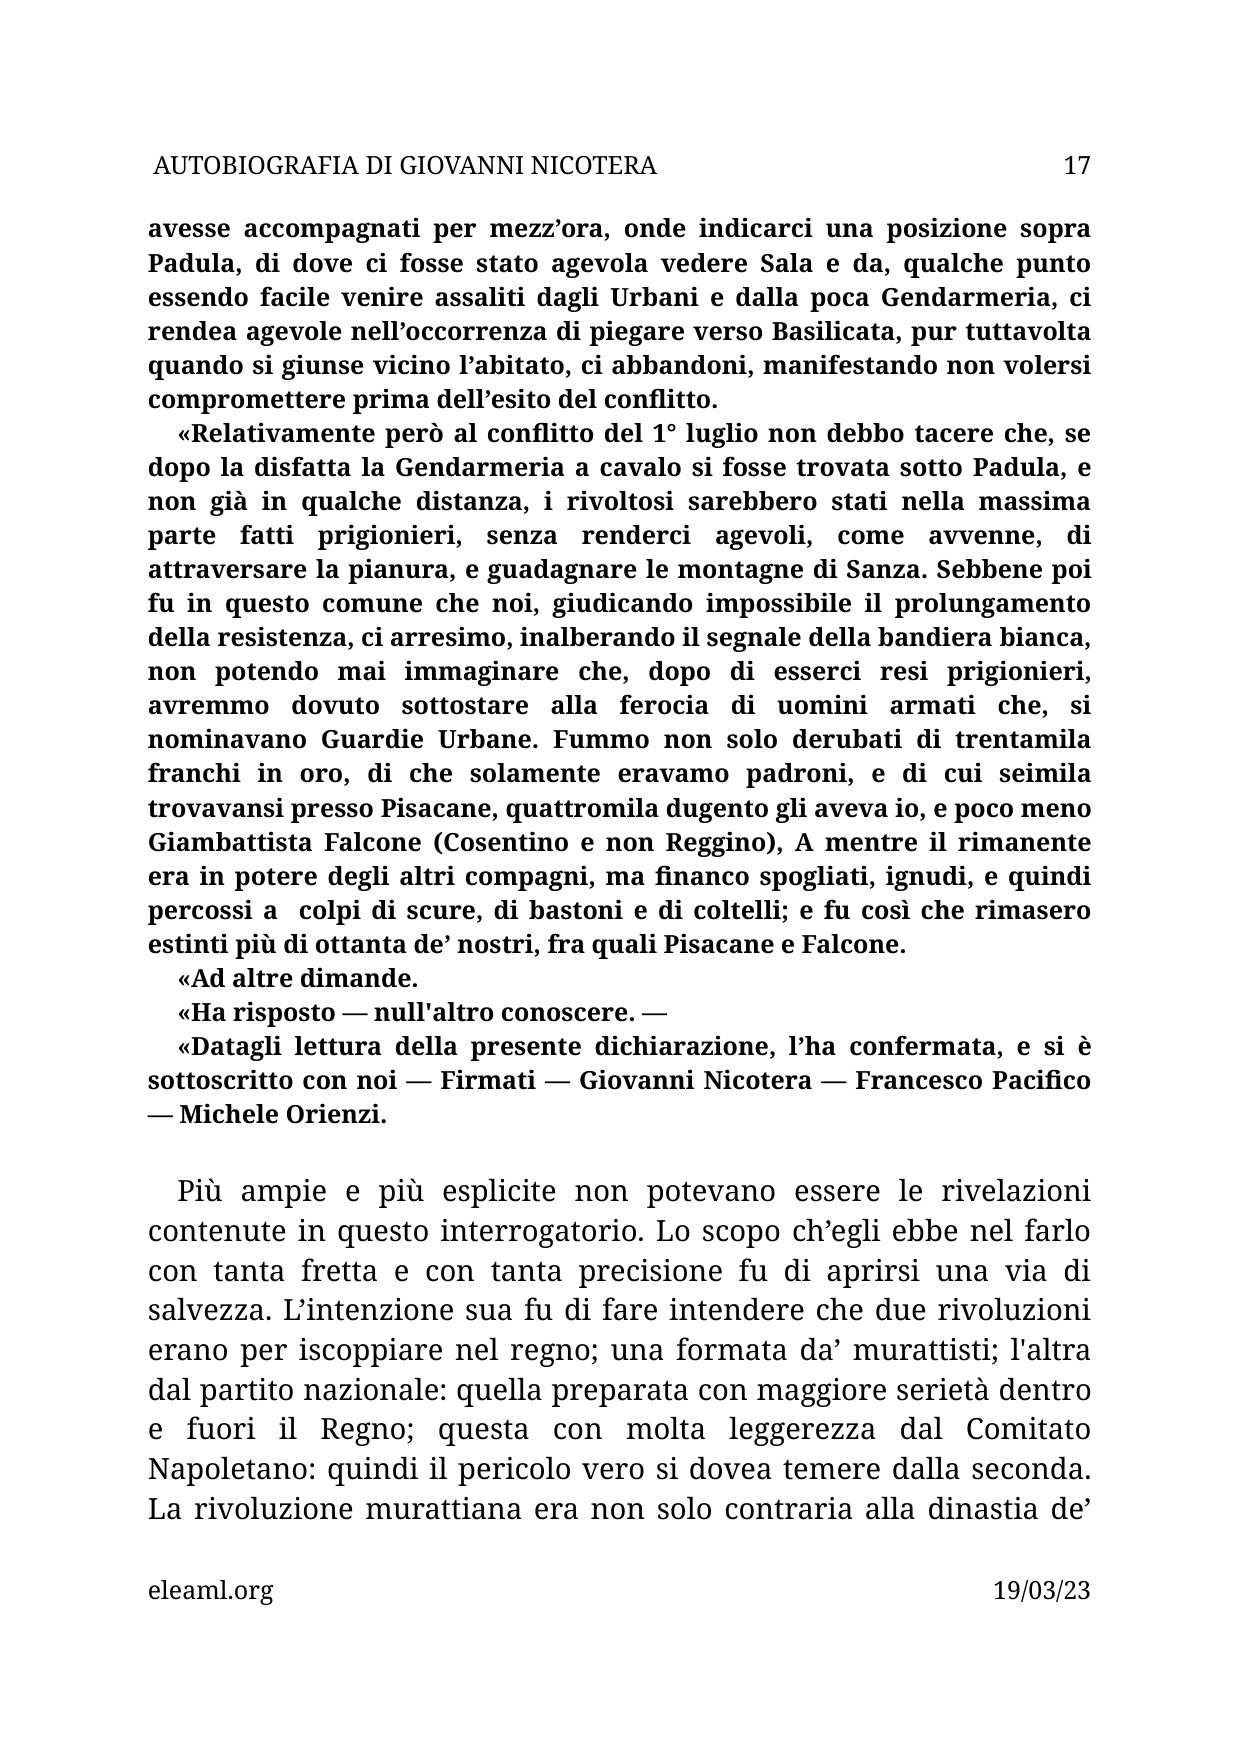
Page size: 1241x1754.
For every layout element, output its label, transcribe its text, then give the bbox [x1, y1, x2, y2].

text «Relativamente però al conflitto del 1° luglio non debbo tacere che, se dopo la disfatta la Gendarmeria a cavalo si fosse trovata sotto Padula, e non già in qualche distanza, i rivoltosi sarebbero stati nella massima parte fatti prigionieri, senza renderci agevoli, come avvenne, di attraversare la pianura, e guadagnare le montagne di Sanza. Sebbene poi fu in questo comune che noi, giudicando impossibile il prolungamento della resistenza, ci arresimo, inalberando il segnale della bandiera bianca, non potendo mai immaginare che, dopo di esserci resi prigionieri, avremmo dovuto sottostare alla ferocia di uomini armati che, si nominavano Guardie Urbane. Fummo non solo derubati di trentamila franchi in oro, di che solamente eravamo padroni, e di cui seimila trovavansi presso Pisacane, quattromila dugento gli aveva io, e poco meno Giambattista Falcone (Cosentino e non Reggino), A mentre il rimanente era in potere degli altri compagni, ma financo spogliati, ignudi, e quindi percossi a colpi di scure, di bastoni e di coltelli; e fu così che rimasero estinti più di ottanta de’ nostri, fra quali Pisacane e Falcone. [148, 416, 1093, 961]
text «Datagli lettura della presente dichiarazione, l’ha confermata, e si è sottoscritto con noi — Firmati — Giovanni Nicotera — Francesco Pacifico — Michele Orienzi. [148, 1029, 1093, 1131]
text avesse accompagnati per mezz’ora, onde indicarci una posizione sopra Padula, di dove ci fosse stato agevola vedere Sala e da, qualche punto essendo facile venire assaliti dagli Urbani e dalla poca Gendarmeria, ci rendea agevole nell’occorrenza di piegare verso Basilicata, pur tuttavolta quando si giunse vicino l’abitato, ci abbandoni, manifestando non volersi compromettere prima dell’esito del conflitto. [148, 211, 1093, 416]
text «Ha risposto — null'altro conoscere. — [148, 994, 1093, 1029]
text «Ad altre dimande. [148, 961, 1093, 994]
text Più ampie e più esplicite non potevano essere le rivelazioni contenute in questo interrogatorio. Lo scopo ch’egli ebbe nel farlo con tanta fretta e con tanta precisione fu di aprirsi una via di salvezza. L’intenzione sua fu di fare intendere che due rivoluzioni erano per iscoppiare nel regno; una formata da’ murattisti; l'altra dal partito nazionale: quella preparata con maggiore serietà dentro e fuori il Regno; questa con molta leggerezza dal Comitato Napoletano: quindi il pericolo vero si dovea temere dalla seconda. La rivoluzione murattiana era non solo contraria alla dinastia de’ [148, 1171, 1093, 1528]
